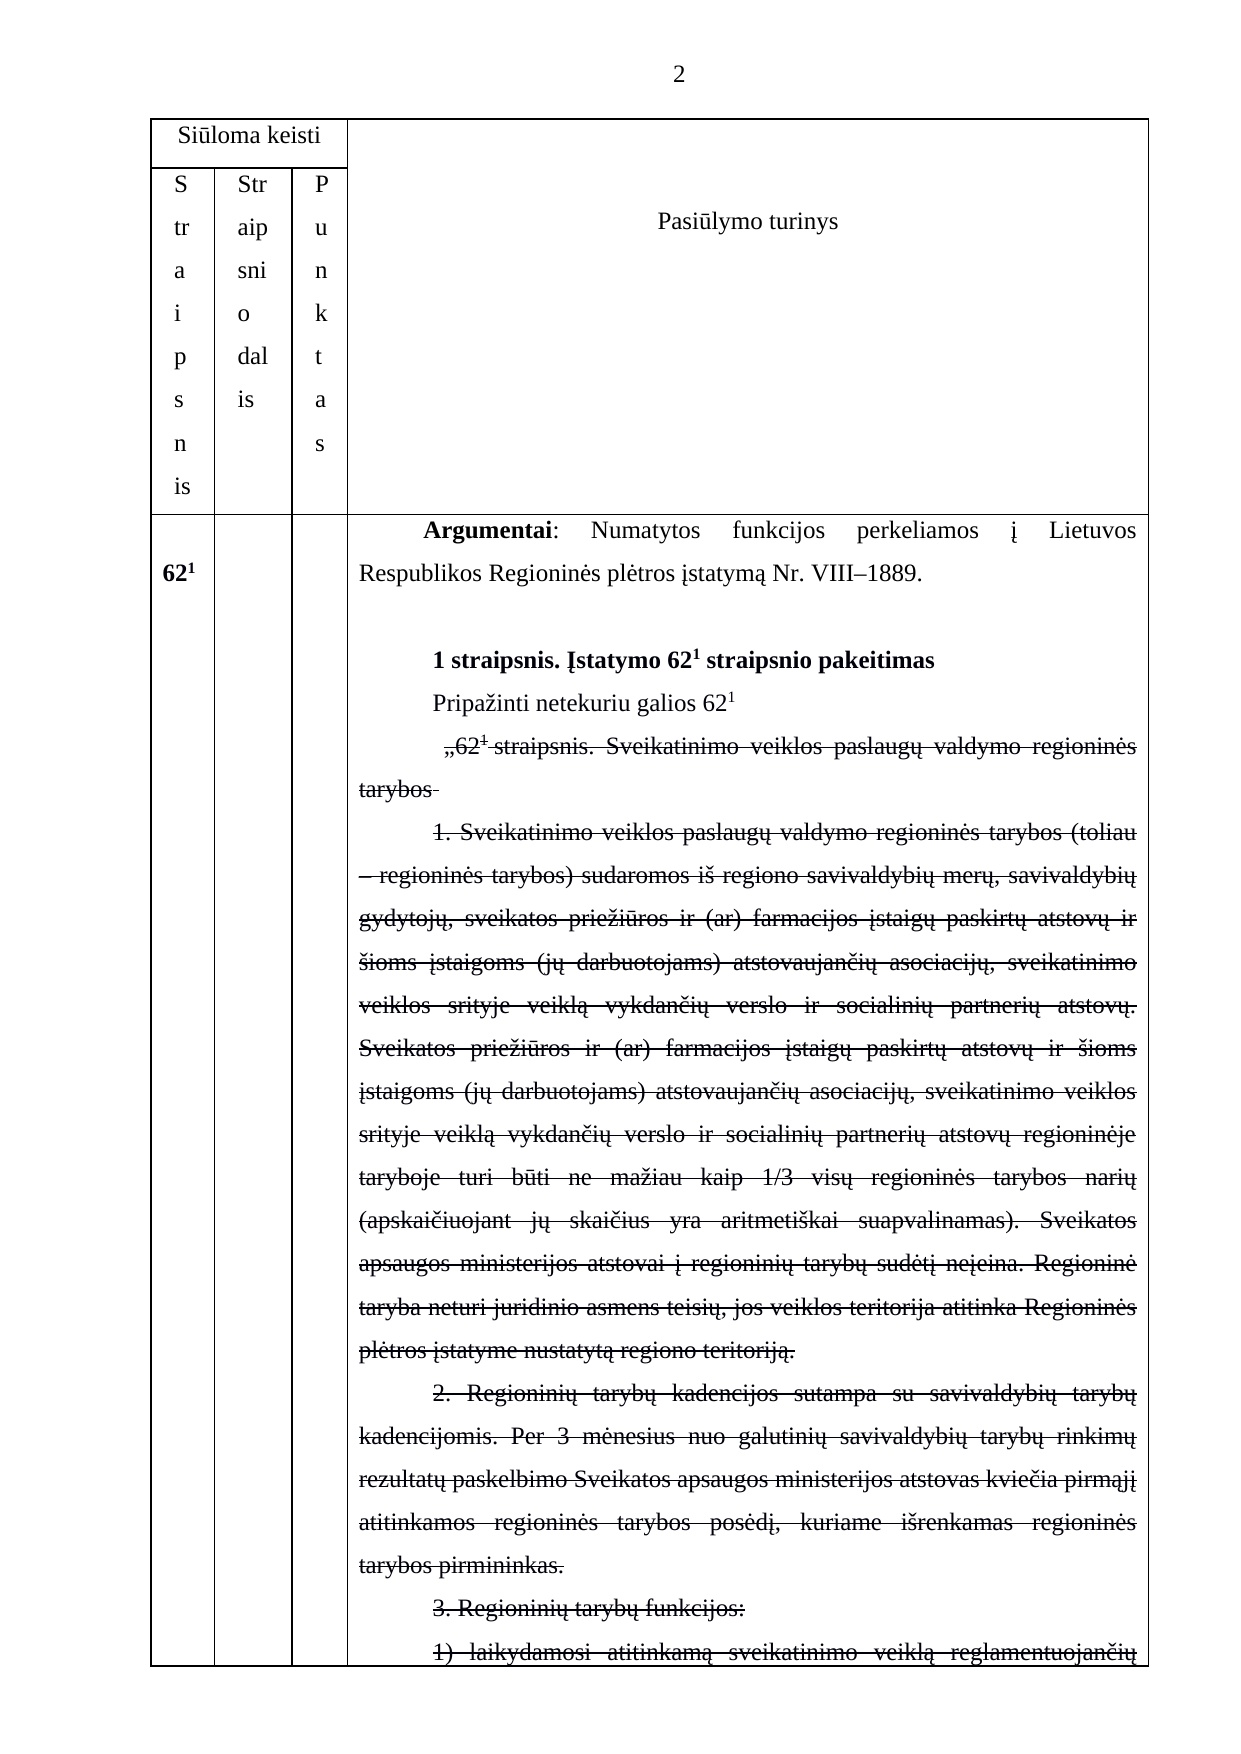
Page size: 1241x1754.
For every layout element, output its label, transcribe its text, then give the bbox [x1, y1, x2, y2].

table_cell [215, 515, 291, 1665]
table_header Pasiūlymo turinys [348, 120, 1148, 514]
table_header Siūloma keisti [152, 120, 347, 167]
table_cell Straipsnis [152, 169, 214, 514]
table_cell 621 [152, 515, 214, 1665]
table_cell Straipsnio dalis [215, 169, 291, 514]
table_cell Punktas [293, 169, 347, 514]
table_cell [293, 515, 347, 1665]
table_cell Argumentai: Numatytos funkcijos perkeliamos į Lietuvos Respublikos Regioninės plėtros įstatymą Nr. VIII–1889. 1 straipsnis. Įstatymo 621 straipsnio pakeitimas Pripažinti netekuriu galios 621 „621 straipsnis. Sveikatinimo veiklos paslaugų valdymo regioninės tarybos 1. Sveikatinimo veiklos paslaugų valdymo regioninės tarybos (toliau – regioninės tarybos) sudaromos iš regiono savivaldybių merų, savivaldybių gydytojų, sveikatos priežiūros ir (ar) farmacijos įstaigų paskirtų atstovų ir šioms įstaigoms (jų darbuotojams) atstovaujančių asociacijų, sveikatinimo veiklos srityje veiklą vykdančių verslo ir socialinių partnerių atstovų. Sveikatos priežiūros ir (ar) farmacijos įstaigų paskirtų atstovų ir šioms įstaigoms (jų darbuotojams) atstovaujančių asociacijų, sveikatinimo veiklos srityje veiklą vykdančių verslo ir socialinių partnerių atstovų regioninėje taryboje turi būti ne mažiau kaip 1/3 visų regioninės tarybos narių (apskaičiuojant jų skaičius yra aritmetiškai suapvalinamas). Sveikatos apsaugos ministerijos atstovai į regioninių tarybų sudėtį neįeina. Regioninė taryba neturi juridinio asmens teisių, jos veiklos teritorija atitinka Regioninės plėtros įstatyme nustatytą regiono teritoriją. 2. Regioninių tarybų kadencijos sutampa su savivaldybių tarybų kadencijomis. Per 3 mėnesius nuo galutinių savivaldybių tarybų rinkimų rezultatų paskelbimo Sveikatos apsaugos ministerijos atstovas kviečia pirmąjį atitinkamos regioninės tarybos posėdį, kuriame išrenkamas regioninės tarybos pirmininkas. 3. Regioninių tarybų funkcijos: 1) laikydamosi atitinkamą sveikatinimo veiklą reglamentuojančių [348, 515, 1148, 1665]
